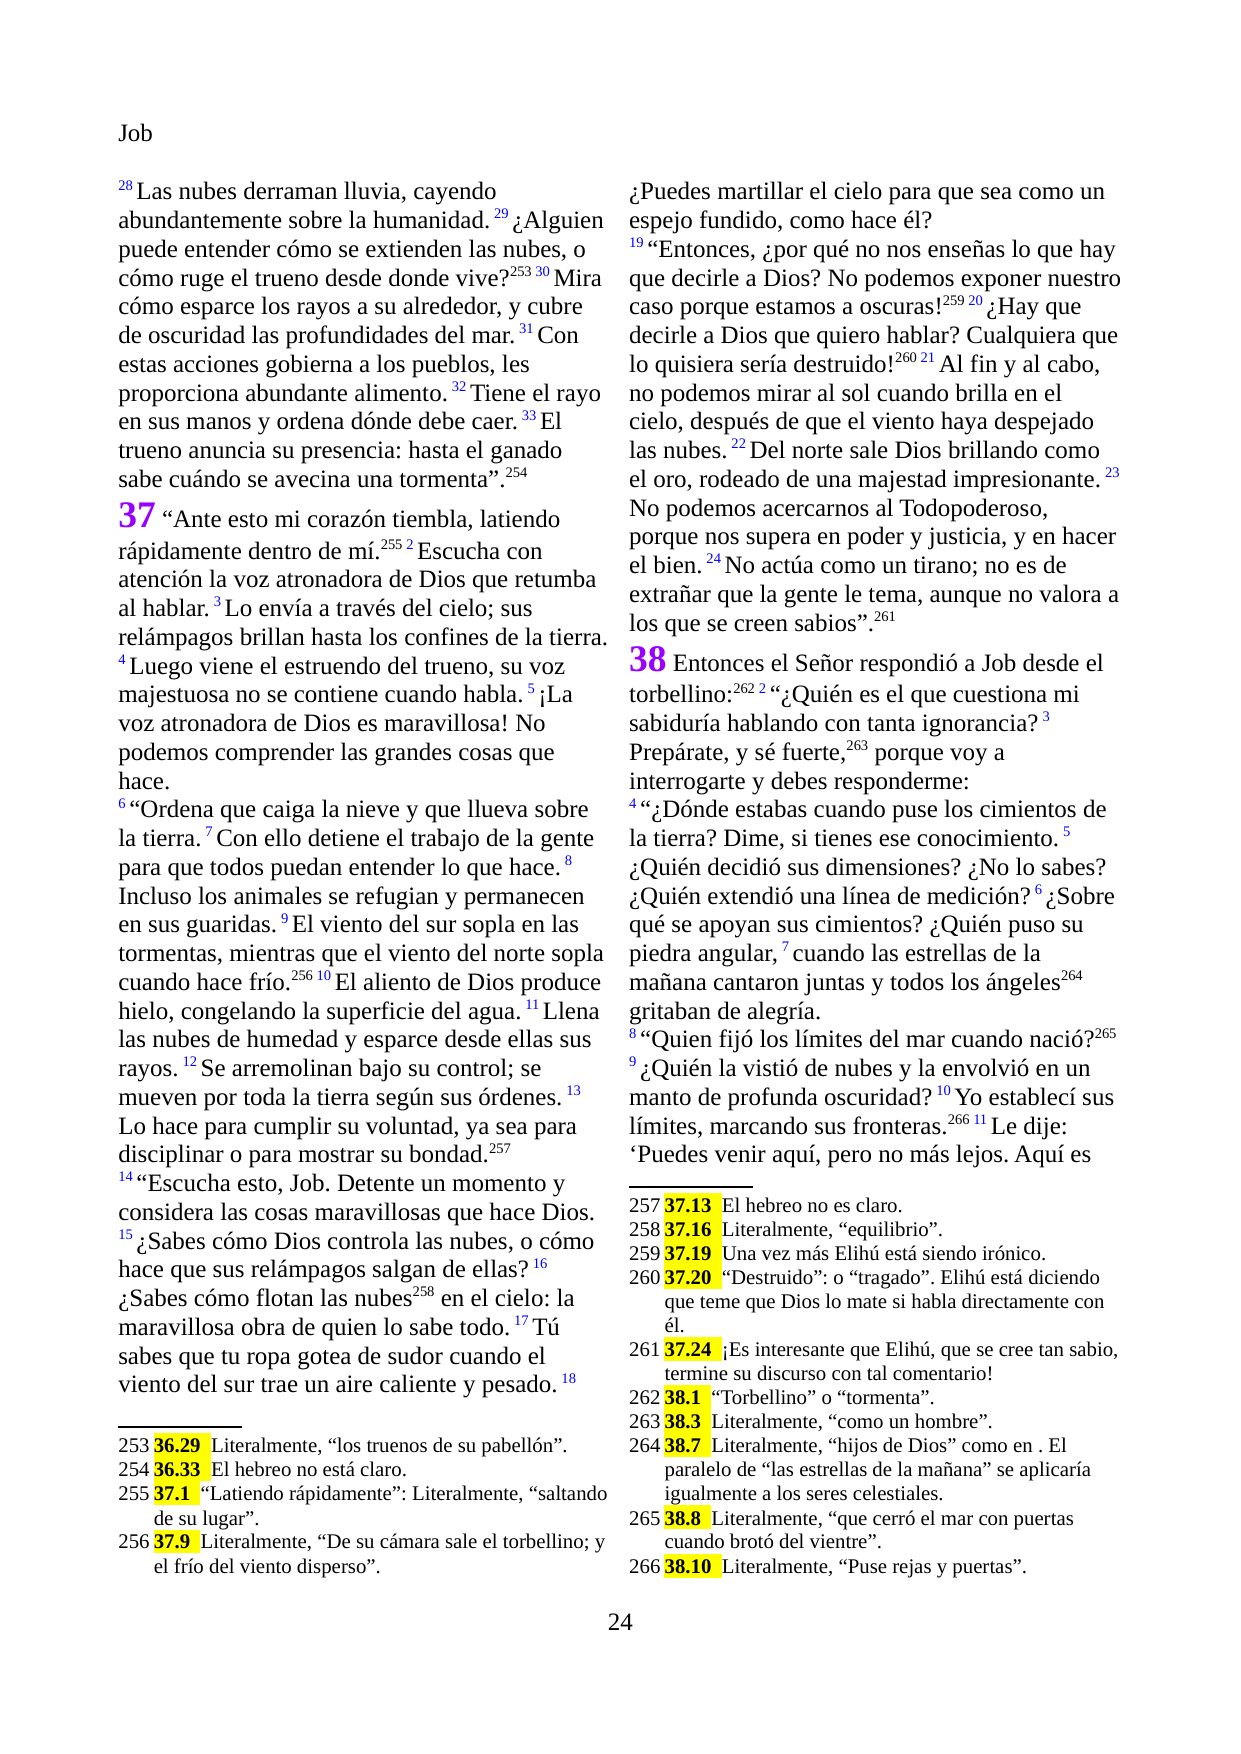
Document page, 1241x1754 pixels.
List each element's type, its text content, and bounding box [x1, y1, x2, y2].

text 6 “Ordena que caiga la nieve y que llueva sobre la tierra. 7 Con ello detiene el trabajo de la gente para que todos puedan entender lo que hace. 8 Incluso los animales se refugian y permanecen en sus guaridas. 9 El viento del sur sopla en las tormentas, mientras que el viento del norte sopla cuando hace frío. 10 El aliento de Dios produce hielo, congelando la superficie del agua. 11 Llena las nubes de humedad y esparce desde ellas sus rayos. 12 Se arremolinan bajo su control; se mueven por toda la tierra según sus órdenes. 13 Lo hace para cumplir su voluntad, ya sea para disciplinar o para mostrar su bondad. [118, 794, 611, 1168]
text 37.20 “Destruido”: o “tragado”. Elihú está diciendo que teme que Dios lo mate si habla directamente con él. [629, 1265, 1122, 1337]
text 28 Las nubes derraman lluvia, cayendo abundantemente sobre la humanidad. 29 ¿Alguien puede entender cómo se extienden las nubes, o cómo ruge el trueno desde donde vive? 30 Mira cómo esparce los rayos a su alrededor, y cubre de oscuridad las profundidades del mar. 31 Con estas acciones gobierna a los pueblos, les proporciona abundante alimento. 32 Tiene el rayo en sus manos y ordena dónde debe caer. 33 El trueno anuncia su presencia: hasta el ganado sabe cuándo se avecina una tormenta”. [118, 176, 611, 493]
text 14 “Escucha esto, Job. Detente un momento y considera las cosas maravillosas que hace Dios. 15 ¿Sabes cómo Dios controla las nubes, o cómo hace que sus relámpagos salgan de ellas? 16 ¿Sabes cómo flotan las nubes en el cielo: la maravillosa obra de quien lo sabe todo. 17 Tú sabes que tu ropa gotea de sudor cuando el viento del sur trae un aire caliente y pesado. 18 [118, 1168, 611, 1398]
text 37.13 El hebreo no es claro. [629, 1193, 664, 1217]
text 38 Entonces el Señor respondió a Job desde el torbellino: 2 “¿Quién es el que cuestiona mi sabiduría hablando con tanta ignorancia? 3 Prepárate, y sé fuerte, porque voy a interrogarte y debes responderme: [629, 636, 1122, 794]
text 38.7 Literalmente, “hijos de Dios” como en . El paralelo de “las estrellas de la mañana” se aplicaría igualmente a los seres celestiales. [629, 1433, 1122, 1505]
text 38.1 “Torbellino” o “tormenta”. [629, 1385, 664, 1409]
text 38.10 Literalmente, “Puse rejas y puertas”. [629, 1553, 1122, 1578]
text 36.33 El hebreo no está claro. [211, 1457, 611, 1481]
text 38.1 “Torbellino” o “tormenta”. [711, 1385, 1122, 1409]
text 19 “Entonces, ¿por qué no nos enseñas lo que hay que decirle a Dios? No podemos exponer nuestro caso porque estamos a oscuras! 20 ¿Hay que decirle a Dios que quiero hablar? Cualquiera que lo quisiera sería destruido! 21 Al fin y al cabo, no podemos mirar al sol cuando brilla en el cielo, después de que el viento haya despejado las nubes. 22 Del norte sale Dios brillando como el oro, rodeado de una majestad impresionante. 23 No podemos acercarnos al Todopoderoso, porque nos supera en poder y justicia, y en hacer el bien. 24 No actúa como un tirano; no es de extrañar que la gente le tema, aunque no valora a los que se creen sabios”. [629, 234, 1122, 636]
text 38.8 Literalmente, “que cerró el mar con puertas cuando brotó del vientre”. [629, 1505, 1122, 1553]
text 37.1 “Latiendo rápidamente”: Literalmente, “saltando de su lugar”. [118, 1481, 611, 1529]
text 4 “¿Dónde estabas cuando puse los cimientos de la tierra? Dime, si tienes ese conocimiento. 5 ¿Quién decidió sus dimensiones? ¿No lo sabes? ¿Quién extendió una línea de medición? 6 ¿Sobre qué se apoyan sus cimientos? ¿Quién puso su piedra angular, 7 cuando las estrellas de la mañana cantaron juntas y todos los ángeles gritaban de alegría. [629, 794, 1122, 1024]
text 36.29 Literalmente, “los truenos de su pabellón”. [211, 1433, 611, 1457]
text 37.13 El hebreo no es claro. [722, 1193, 1122, 1217]
text ¿Puedes martillar el cielo para que sea como un espejo fundido, como hace él? [629, 176, 1122, 234]
text 37.24 ¡Es interesante que Elihú, que se cree tan sabio, termine su discurso con tal comentario! [629, 1337, 1122, 1385]
text 37.19 Una vez más Elihú está siendo irónico. [722, 1241, 1122, 1265]
text 38.3 Literalmente, “como un hombre”. [629, 1409, 664, 1433]
text 36.33 El hebreo no está claro. [118, 1457, 154, 1481]
text 37.9 Literalmente, “De su cámara sale el torbellino; y el frío del viento disperso”. [118, 1529, 611, 1578]
text 37 “Ante esto mi corazón tiembla, latiendo rápidamente dentro de mí. 2 Escucha con atención la voz atronadora de Dios que retumba al hablar. 3 Lo envía a través del cielo; sus relámpagos brillan hasta los confines de la tierra. 4 Luego viene el estruendo del trueno, su voz majestuosa no se contiene cuando habla. 5 ¡La voz atronadora de Dios es maravillosa! No podemos comprender las grandes cosas que hace. [118, 493, 611, 794]
text 37.16 Literalmente, “equilibrio”. [722, 1217, 1122, 1241]
text 38.3 Literalmente, “como un hombre”. [711, 1409, 1122, 1433]
text 8 “Quien fijó los límites del mar cuando nació? 9 ¿Quién la vistió de nubes y la envolvió en un manto de profunda oscuridad? 10 Yo establecí sus límites, marcando sus fronteras. 11 Le dije: ‘Puedes venir aquí, pero no más lejos. Aquí es [629, 1024, 1122, 1168]
text 37.16 Literalmente, “equilibrio”. [629, 1217, 664, 1241]
